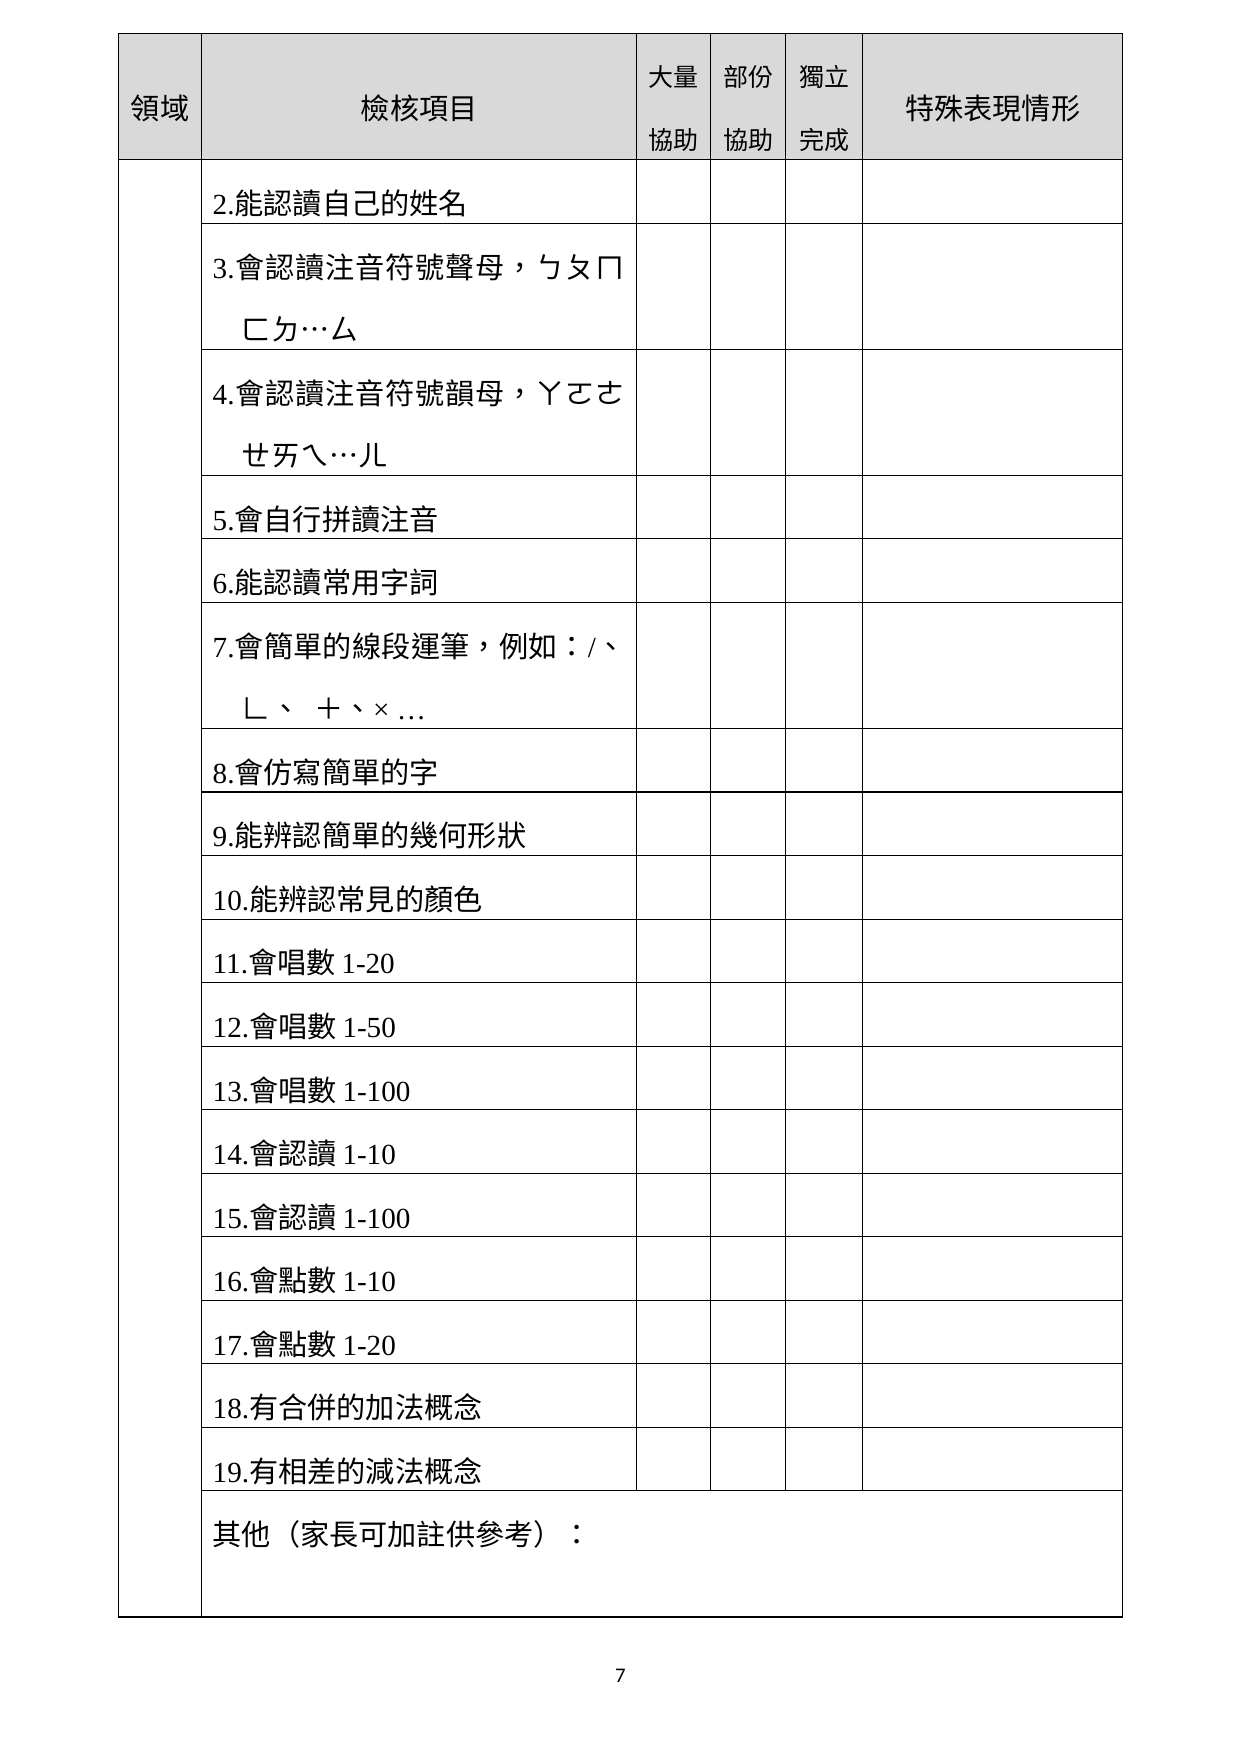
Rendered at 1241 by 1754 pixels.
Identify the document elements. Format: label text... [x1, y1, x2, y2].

table_cell [863, 1237, 1122, 1300]
table_cell [711, 729, 785, 791]
table_cell 3.會認讀注音符號聲母，ㄅㄆㄇㄈㄉ…ㄙ [202, 224, 636, 349]
table_cell 13.會唱數1-100 [202, 1047, 636, 1109]
table_cell [637, 476, 710, 538]
table_cell [637, 350, 710, 475]
table_cell 18.有合併的加法概念 [202, 1364, 636, 1427]
table_cell [711, 920, 785, 982]
table_cell [786, 729, 862, 791]
table_cell [711, 1174, 785, 1236]
table_cell [786, 539, 862, 602]
table_cell 19.有相差的減法概念 [202, 1428, 636, 1490]
table_cell [863, 1174, 1122, 1236]
table_cell [786, 476, 862, 538]
table_cell [637, 1174, 710, 1236]
table_cell 12.會唱數1-50 [202, 983, 636, 1046]
table_cell 4.會認讀注音符號韻母，ㄚㄛㄜㄝㄞㄟ…ㄦ [202, 350, 636, 475]
table_cell [637, 1237, 710, 1300]
table_cell [637, 224, 710, 349]
table_cell [786, 983, 862, 1046]
table_cell [711, 856, 785, 918]
table_cell [863, 983, 1122, 1046]
table_cell [711, 476, 785, 538]
table_cell [863, 224, 1122, 349]
table_cell [786, 1047, 862, 1109]
table_cell [786, 1301, 862, 1363]
table_cell [863, 920, 1122, 982]
table_cell [637, 793, 710, 855]
table_cell [786, 1364, 862, 1427]
table_cell [863, 1047, 1122, 1109]
table_cell [863, 160, 1122, 223]
table_cell 17.會點數1-20 [202, 1301, 636, 1363]
table_cell [637, 1047, 710, 1109]
table_cell [637, 1110, 710, 1173]
table_header 獨立完成 [786, 34, 862, 159]
table_cell [711, 1364, 785, 1427]
table_cell [786, 856, 862, 918]
table_cell [863, 856, 1122, 918]
table_cell [786, 920, 862, 982]
table_cell [786, 160, 862, 223]
table_cell [637, 1428, 710, 1490]
table_cell [637, 1364, 710, 1427]
table_cell [637, 983, 710, 1046]
table_cell 10.能辨認常見的顏色 [202, 856, 636, 918]
table_cell [637, 539, 710, 602]
table_cell [786, 1174, 862, 1236]
table_cell [711, 983, 785, 1046]
table_cell [637, 729, 710, 791]
table_cell [637, 856, 710, 918]
table_cell [711, 539, 785, 602]
table_cell [711, 350, 785, 475]
table_cell [637, 920, 710, 982]
table_cell [786, 224, 862, 349]
table_cell [863, 603, 1122, 728]
table_cell [786, 1110, 862, 1173]
table_cell [786, 1428, 862, 1490]
table_header 領域 [119, 34, 201, 159]
table_cell 其他（家長可加註供參考）： [202, 1491, 1122, 1616]
table_cell [786, 1237, 862, 1300]
table_cell [637, 1301, 710, 1363]
table_header 特殊表現情形 [863, 34, 1122, 159]
table_cell 14.會認讀1-10 [202, 1110, 636, 1173]
table_cell [863, 476, 1122, 538]
table_cell 7.會簡單的線段運筆，例如：/、∟、 ＋、× … [202, 603, 636, 728]
table_cell [863, 1301, 1122, 1363]
table_cell [711, 1301, 785, 1363]
table_cell [711, 1428, 785, 1490]
table_cell [786, 793, 862, 855]
table_cell [863, 539, 1122, 602]
table_header 大量協助 [637, 34, 710, 159]
table_cell [711, 1110, 785, 1173]
table_cell 11.會唱數1-20 [202, 920, 636, 982]
table_header 檢核項目 [202, 34, 636, 159]
table_cell [637, 603, 710, 728]
table_cell [863, 729, 1122, 791]
table_cell [711, 160, 785, 223]
table_header 部份協助 [711, 34, 785, 159]
table_cell 5.會自行拼讀注音 [202, 476, 636, 538]
table_cell [119, 160, 201, 1616]
table_cell 8.會仿寫簡單的字 [202, 729, 636, 791]
table_cell [711, 1237, 785, 1300]
table_cell [786, 350, 862, 475]
table_cell [863, 1110, 1122, 1173]
table_cell [711, 603, 785, 728]
table_cell 6.能認讀常用字詞 [202, 539, 636, 602]
table_cell [786, 603, 862, 728]
table_cell 2.能認讀自己的姓名 [202, 160, 636, 223]
table_cell [863, 793, 1122, 855]
table_cell [863, 1364, 1122, 1427]
table_cell [711, 793, 785, 855]
table_cell 15.會認讀1-100 [202, 1174, 636, 1236]
table_cell 9.能辨認簡單的幾何形狀 [202, 793, 636, 855]
table_cell [863, 350, 1122, 475]
table_cell [637, 160, 710, 223]
table_cell [863, 1428, 1122, 1490]
table_cell [711, 224, 785, 349]
table_cell 16.會點數1-10 [202, 1237, 636, 1300]
table_cell [711, 1047, 785, 1109]
